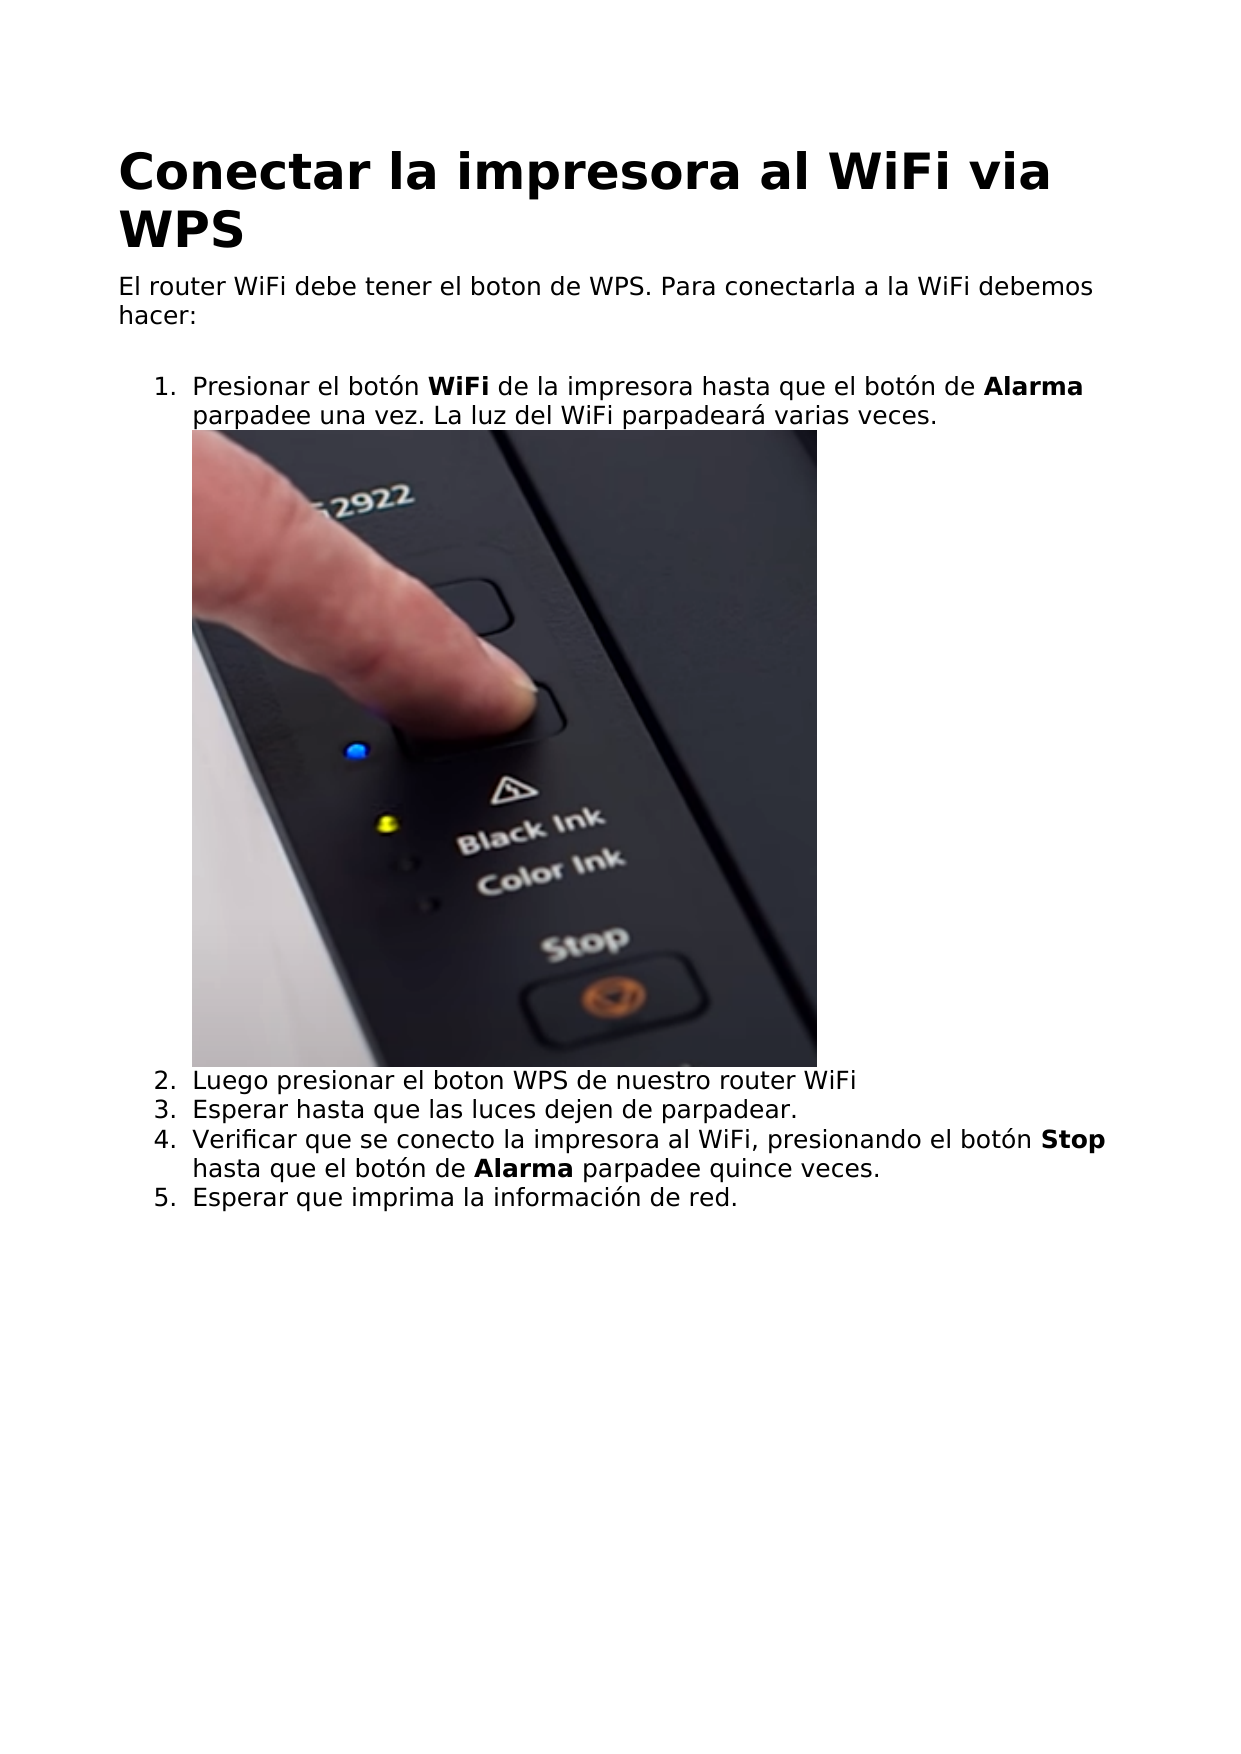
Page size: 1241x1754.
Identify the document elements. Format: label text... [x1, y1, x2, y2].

subtitle Conectar la impresora al WiFi via WPS [118, 143, 1122, 259]
text El router WiFi debe tener el boton de WPS. Para conectarla a la WiFi debemos hacer: [118, 272, 1122, 330]
picture [192, 430, 817, 1067]
list Presionar el botón WiFi de la impresora hasta que el botón de Alarma parpadee una vez. La luz del WiFi parpadeará varias veces. [177, 372, 1122, 1067]
list Verificar que se conecto la impresora al WiFi, presionando el botón Stop hasta que el botón de Alarma parpadee quince veces. [177, 1125, 1122, 1183]
list Esperar que imprima la información de red. [177, 1183, 1122, 1212]
list Esperar hasta que las luces dejen de parpadear. [177, 1096, 1122, 1125]
list Luego presionar el boton WPS de nuestro router WiFi [177, 1067, 1122, 1096]
